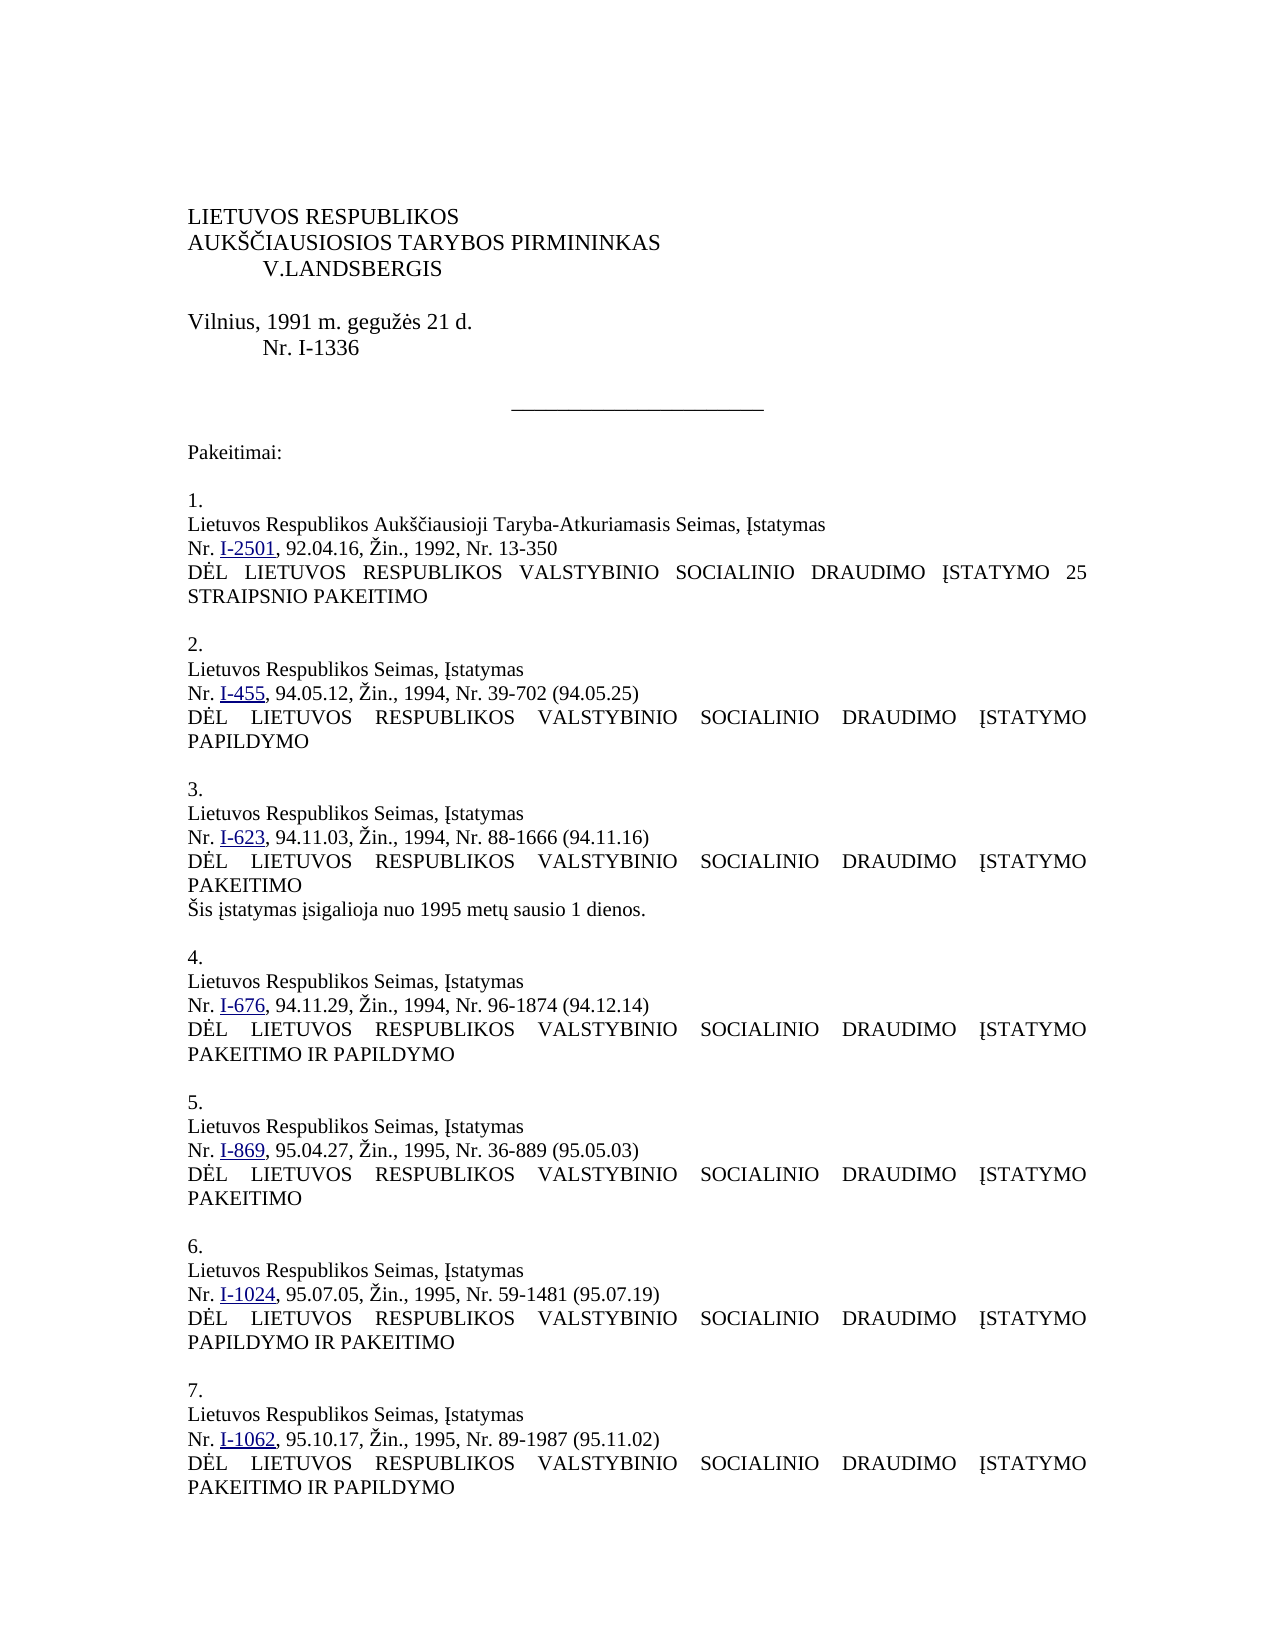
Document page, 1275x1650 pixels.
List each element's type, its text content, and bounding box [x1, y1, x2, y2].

text DĖL LIETUVOS RESPUBLIKOS VALSTYBINIO SOCIALINIO DRAUDIMO ĮSTATYMO PAPILDYMO [187, 704, 1087, 753]
text 5. [187, 1089, 1087, 1114]
text DĖL LIETUVOS RESPUBLIKOS VALSTYBINIO SOCIALINIO DRAUDIMO ĮSTATYMO 25 STRAIPSNIO PAKEITIMO [187, 560, 1087, 608]
text Lietuvos Respublikos Seimas, Įstatymas [187, 1258, 1087, 1282]
text 6. [187, 1234, 1087, 1258]
text Nr. I-455, 94.05.12, Žin., 1994, Nr. 39-702 (94.05.25) [187, 681, 1087, 704]
text Nr. I-1062, 95.10.17, Žin., 1995, Nr. 89-1987 (95.11.02) [187, 1426, 1087, 1451]
text Lietuvos Respublikos Seimas, Įstatymas [187, 969, 1087, 993]
text DĖL LIETUVOS RESPUBLIKOS VALSTYBINIO SOCIALINIO DRAUDIMO ĮSTATYMO PAKEITIMO IR PAPILDYMO [187, 1017, 1087, 1066]
text Pakeitimai: [187, 440, 1087, 464]
text Nr. I-623, 94.11.03, Žin., 1994, Nr. 88-1666 (94.11.16) [187, 825, 1087, 849]
text DĖL LIETUVOS RESPUBLIKOS VALSTYBINIO SOCIALINIO DRAUDIMO ĮSTATYMO PAKEITIMO [187, 1162, 1087, 1210]
text Lietuvos Respublikos Aukščiausioji Taryba-Atkuriamasis Seimas, Įstatymas [187, 512, 1087, 536]
text Vilnius, 1991 m. gegužės 21 d. [187, 308, 1087, 334]
text 1. [187, 488, 1087, 512]
text DĖL LIETUVOS RESPUBLIKOS VALSTYBINIO SOCIALINIO DRAUDIMO ĮSTATYMO PAKEITIMO IR PAPILDYMO [187, 1451, 1087, 1499]
text ______________________ [187, 387, 1087, 413]
text Nr. I-676, 94.11.29, Žin., 1994, Nr. 96-1874 (94.12.14) [187, 993, 1087, 1017]
text 2. [187, 632, 1087, 656]
text LIETUVOS RESPUBLIKOS [187, 203, 1087, 229]
text Lietuvos Respublikos Seimas, Įstatymas [187, 656, 1087, 681]
text Nr. I-1336 [187, 334, 1087, 361]
text Šis įstatymas įsigalioja nuo 1995 metų sausio 1 dienos. [187, 897, 1087, 921]
text 3. [187, 777, 1087, 801]
text Nr. I-2501, 92.04.16, Žin., 1992, Nr. 13-350 [187, 536, 1087, 560]
text 4. [187, 945, 1087, 969]
text Lietuvos Respublikos Seimas, Įstatymas [187, 1402, 1087, 1426]
text 7. [187, 1378, 1087, 1402]
text Lietuvos Respublikos Seimas, Įstatymas [187, 1114, 1087, 1138]
text Lietuvos Respublikos Seimas, Įstatymas [187, 801, 1087, 825]
text DĖL LIETUVOS RESPUBLIKOS VALSTYBINIO SOCIALINIO DRAUDIMO ĮSTATYMO PAKEITIMO [187, 849, 1087, 897]
text Nr. I-869, 95.04.27, Žin., 1995, Nr. 36-889 (95.05.03) [187, 1138, 1087, 1162]
text DĖL LIETUVOS RESPUBLIKOS VALSTYBINIO SOCIALINIO DRAUDIMO ĮSTATYMO PAPILDYMO IR PAKEITIMO [187, 1306, 1087, 1354]
text AUKŠČIAUSIOSIOS TARYBOS PIRMININKAS V.LANDSBERGIS [187, 229, 1087, 282]
text Nr. I-1024, 95.07.05, Žin., 1995, Nr. 59-1481 (95.07.19) [187, 1282, 1087, 1306]
